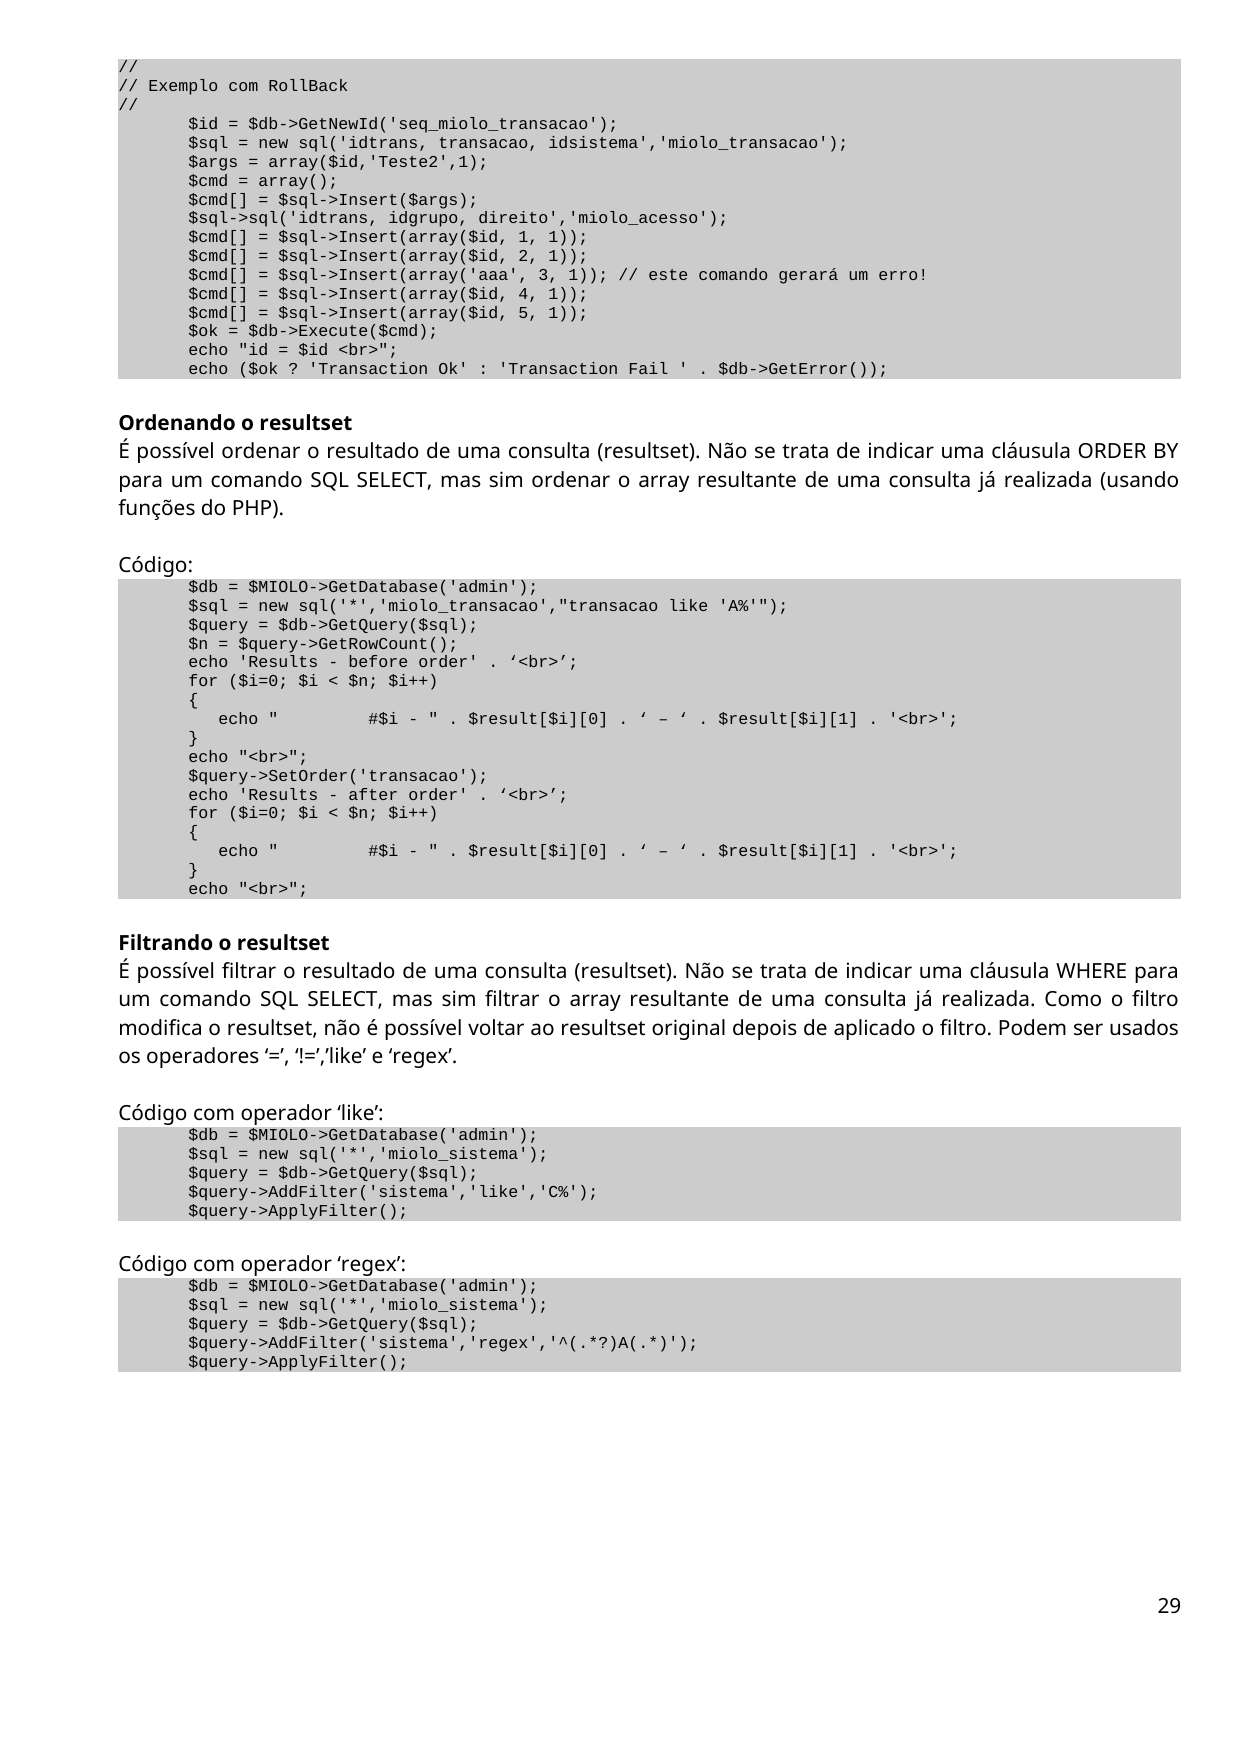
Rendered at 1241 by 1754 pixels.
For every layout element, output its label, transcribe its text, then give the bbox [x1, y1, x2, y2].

text $query = $db->GetQuery($sql); [118, 1164, 1181, 1183]
text $query->ApplyFilter(); [118, 1353, 1181, 1372]
text $query->ApplyFilter(); [118, 1202, 1181, 1221]
text for ($i=0; $i < $n; $i++) [118, 805, 1181, 824]
text É possível ordenar o resultado de uma consulta (resultset). Não se trata de indicar uma cláusula ORDER BY para um comando SQL SELECT, mas sim ordenar o array resultante de uma consulta já realizada (usando funções do PHP). [118, 436, 1181, 522]
text Código: [118, 550, 1181, 579]
text $query->AddFilter('sistema','regex','^(.*?)A(.*)'); [118, 1334, 1181, 1353]
text Código com operador ‘regex’: [118, 1249, 1181, 1278]
text $sql = new sql('*','miolo_sistema'); [118, 1146, 1181, 1164]
text Ordenando o resultset [118, 408, 1181, 436]
text $cmd[] = $sql->Insert(array($id, 1, 1)); [118, 229, 1181, 248]
text } [118, 861, 1181, 880]
text $cmd[] = $sql->Insert(array('aaa', 3, 1)); // este comando gerará um erro! [118, 266, 1181, 285]
text echo ($ok ? 'Transaction Ok' : 'Transaction Fail ' . $db->GetError()); [118, 361, 1181, 379]
text $cmd[] = $sql->Insert(array($id, 4, 1)); [118, 285, 1181, 304]
text Código com operador ‘like’: [118, 1098, 1181, 1127]
text echo "<br>"; [118, 880, 1181, 899]
text echo "<br>"; [118, 748, 1181, 767]
text // [118, 97, 1181, 116]
text $cmd[] = $sql->Insert($args); [118, 191, 1181, 210]
text { [118, 692, 1181, 711]
text Filtrando o resultset [118, 928, 1181, 956]
text $query->AddFilter('sistema','like','C%'); [118, 1183, 1181, 1202]
text echo " #$i - " . $result[$i][0] . ‘ – ‘ . $result[$i][1] . '<br>'; [118, 711, 1181, 729]
text echo 'Results - after order' . ‘<br>’; [118, 786, 1181, 805]
text echo " #$i - " . $result[$i][0] . ‘ – ‘ . $result[$i][1] . '<br>'; [118, 843, 1181, 861]
text $query->SetOrder('transacao'); [118, 767, 1181, 786]
text $sql = new sql('*','miolo_transacao',"transacao like 'A%'"); [118, 597, 1181, 616]
text $args = array($id,'Teste2',1); [118, 153, 1181, 172]
text $cmd[] = $sql->Insert(array($id, 2, 1)); [118, 248, 1181, 266]
text // [118, 59, 1181, 78]
text for ($i=0; $i < $n; $i++) [118, 673, 1181, 692]
text $cmd = array(); [118, 172, 1181, 191]
text É possível filtrar o resultado de uma consulta (resultset). Não se trata de indicar uma cláusula WHERE para um comando SQL SELECT, mas sim filtrar o array resultante de uma consulta já realizada. Como o filtro modifica o resultset, não é possível voltar ao resultset original depois de aplicado o filtro. Podem ser usados os operadores ‘=’, ‘!=’,’like’ e ‘regex’. [118, 956, 1181, 1070]
text $cmd[] = $sql->Insert(array($id, 5, 1)); [118, 304, 1181, 323]
text $sql->sql('idtrans, idgrupo, direito','miolo_acesso'); [118, 210, 1181, 229]
text $id = $db->GetNewId('seq_miolo_transacao'); [118, 116, 1181, 134]
text { [118, 824, 1181, 843]
text $sql = new sql('*','miolo_sistema'); [118, 1297, 1181, 1316]
text // Exemplo com RollBack [118, 78, 1181, 97]
text echo 'Results - before order' . ‘<br>’; [118, 654, 1181, 673]
text $query = $db->GetQuery($sql); [118, 616, 1181, 635]
text } [118, 729, 1181, 748]
text $n = $query->GetRowCount(); [118, 635, 1181, 654]
text $sql = new sql('idtrans, transacao, idsistema','miolo_transacao'); [118, 134, 1181, 153]
text $db = $MIOLO->GetDatabase('admin'); [118, 1278, 1181, 1297]
text echo "id = $id <br>"; [118, 342, 1181, 361]
text $query = $db->GetQuery($sql); [118, 1316, 1181, 1334]
text $db = $MIOLO->GetDatabase('admin'); [118, 579, 1181, 597]
text $db = $MIOLO->GetDatabase('admin'); [118, 1127, 1181, 1146]
text $ok = $db->Execute($cmd); [118, 323, 1181, 342]
